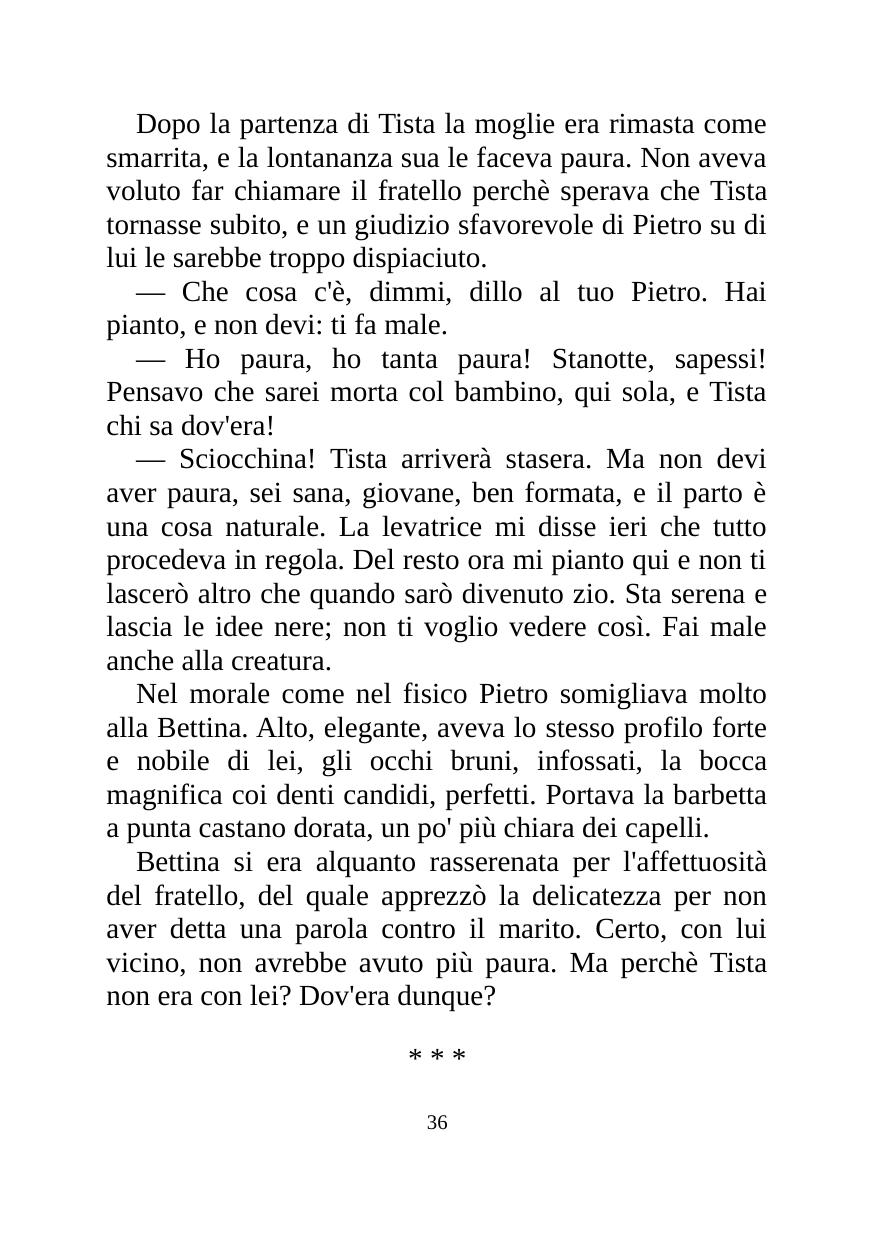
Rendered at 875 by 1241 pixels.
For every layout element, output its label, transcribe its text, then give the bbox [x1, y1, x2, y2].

text — Sciocchina! Tista arriverà stasera. Ma non devi aver paura, sei sana, giovane, ben formata, e il parto è una cosa naturale. La levatrice mi disse ieri che tutto procedeva in regola. Del resto ora mi pianto qui e non ti lascerò altro che quando sarò divenuto zio. Sta serena e lascia le idee nere; non ti voglio vedere così. Fai male anche alla creatura. [106, 442, 768, 676]
text — Che cosa c'è, dimmi, dillo al tuo Pietro. Hai pianto, e non devi: ti fa male. [106, 274, 768, 341]
text Nel morale come nel fisico Pietro somigliava molto alla Bettina. Alto, elegante, aveva lo stesso profilo forte e nobile di lei, gli occhi bruni, infossati, la bocca magnifica coi denti candidi, perfetti. Portava la barbetta a punta castano dorata, un po' più chiara dei capelli. [106, 676, 768, 844]
text — Ho paura, ho tanta paura! Stanotte, sapessi! Pensavo che sarei morta col bambino, qui sola, e Tista chi sa dov'era! [106, 341, 768, 442]
text * * * [106, 1041, 768, 1075]
text Dopo la partenza di Tista la moglie era rimasta come smarrita, e la lontananza sua le faceva paura. Non aveva voluto far chiamare il fratello perchè sperava che Tista tornasse subito, e un giudizio sfavorevole di Pietro su di lui le sarebbe troppo dispiaciuto. [106, 106, 768, 274]
text Bettina si era alquanto rasserenata per l'affettuosità del fratello, del quale apprezzò la delicatezza per non aver detta una parola contro il marito. Certo, con lui vicino, non avrebbe avuto più paura. Ma perchè Tista non era con lei? Dov'era dunque? [106, 844, 768, 1012]
